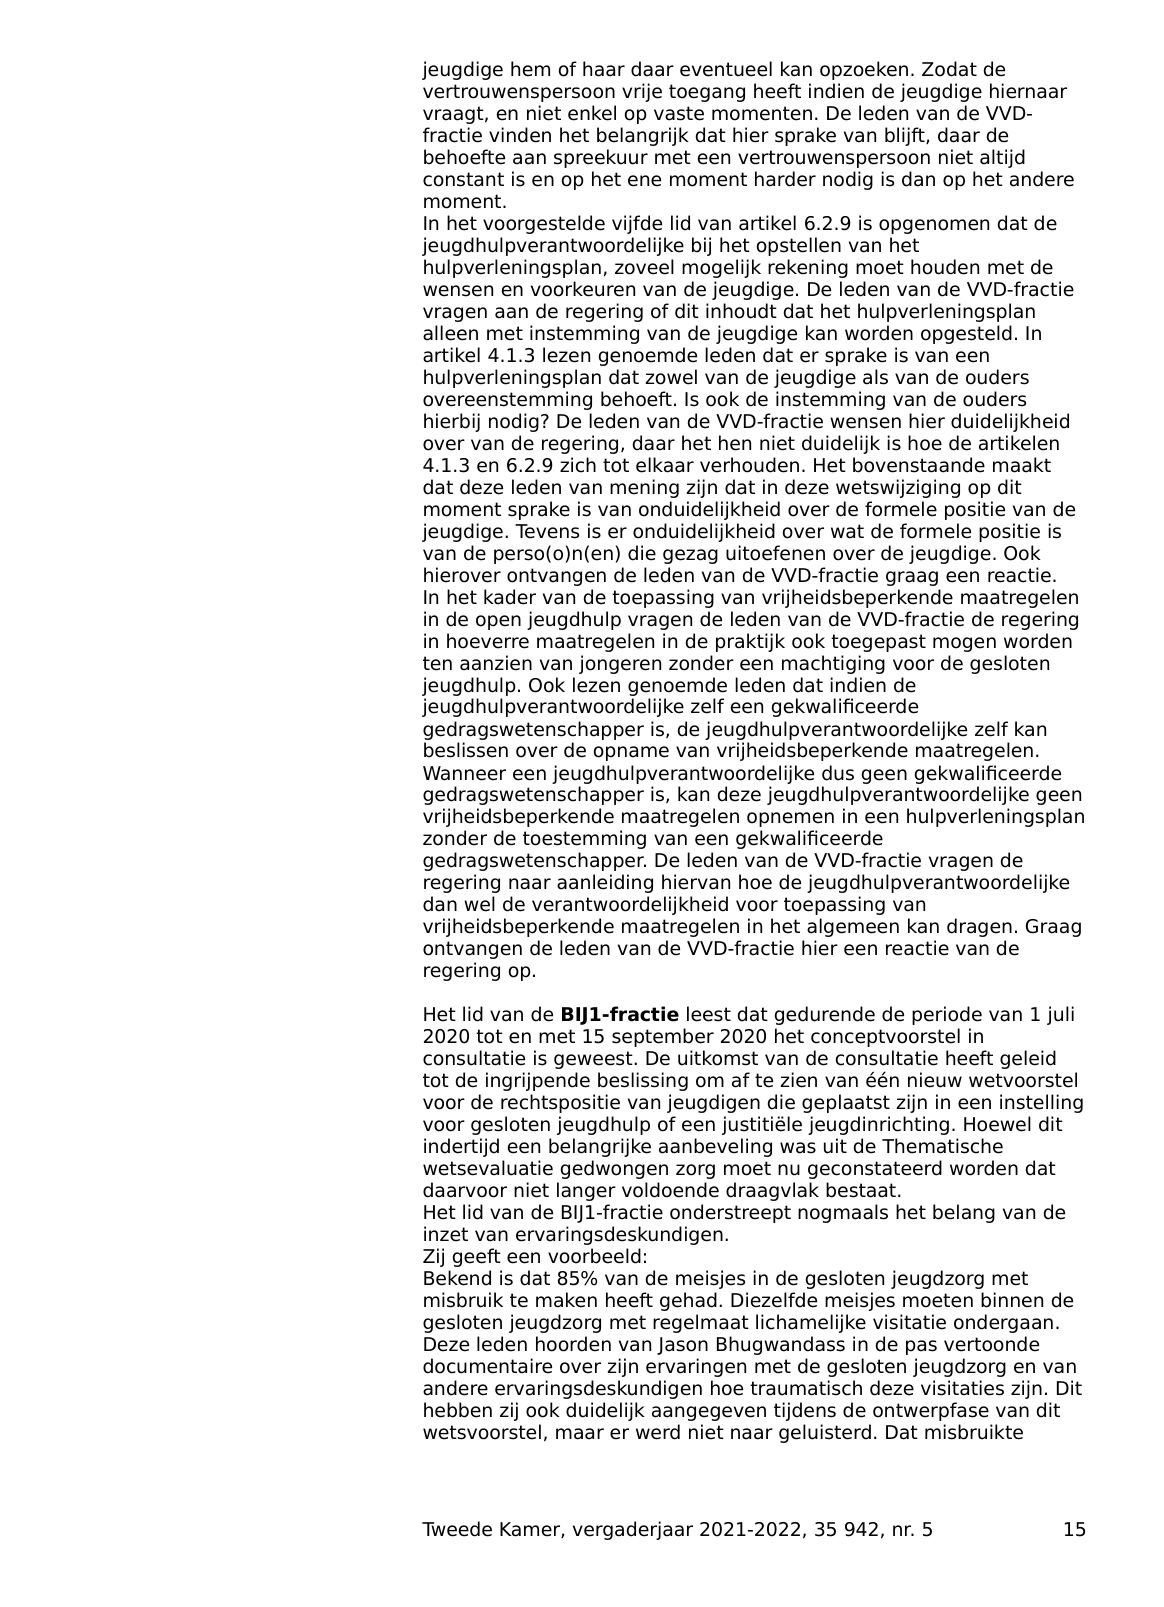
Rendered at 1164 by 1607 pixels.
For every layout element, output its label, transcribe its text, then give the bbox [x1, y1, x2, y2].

text jeugdige hem of haar daar eventueel kan opzoeken. Zodat de vertrouwenspersoon vrije toegang heeft indien de jeugdige hiernaar vraagt, en niet enkel op vaste momenten. De leden van de VVD-fractie vinden het belangrijk dat hier sprake van blijft, daar de behoefte aan spreekuur met een vertrouwenspersoon niet altijd constant is en op het ene moment harder nodig is dan op het andere moment. [422, 59, 1087, 213]
text Het lid van de BIJ1-fractie onderstreept nogmaals het belang van de inzet van ervaringsdeskundigen. [422, 1202, 1087, 1246]
text Het lid van de BIJ1-fractie leest dat gedurende de periode van 1 juli 2020 tot en met 15 september 2020 het conceptvoorstel in consultatie is geweest. De uitkomst van de consultatie heeft geleid tot de ingrijpende beslissing om af te zien van één nieuw wetvoorstel voor de rechtspositie van jeugdigen die geplaatst zijn in een instelling voor gesloten jeugdhulp of een justitiële jeugdinrichting. Hoewel dit indertijd een belangrijke aanbeveling was uit de Thematische wetsevaluatie gedwongen zorg moet nu geconstateerd worden dat daarvoor niet langer voldoende draagvlak bestaat. [422, 1004, 1087, 1202]
text In het voorgestelde vijfde lid van artikel 6.2.9 is opgenomen dat de jeugdhulpverantwoordelijke bij het opstellen van het hulpverleningsplan, zoveel mogelijk rekening moet houden met de wensen en voorkeuren van de jeugdige. De leden van de VVD-fractie vragen aan de regering of dit inhoudt dat het hulpverleningsplan alleen met instemming van de jeugdige kan worden opgesteld. In artikel 4.1.3 lezen genoemde leden dat er sprake is van een hulpverleningsplan dat zowel van de jeugdige als van de ouders overeenstemming behoeft. Is ook de instemming van de ouders hierbij nodig? De leden van de VVD-fractie wensen hier duidelijkheid over van de regering, daar het hen niet duidelijk is hoe de artikelen 4.1.3 en 6.2.9 zich tot elkaar verhouden. Het bovenstaande maakt dat deze leden van mening zijn dat in deze wetswijziging op dit moment sprake is van onduidelijkheid over de formele positie van de jeugdige. Tevens is er onduidelijkheid over wat de formele positie is van de perso(o)n(en) die gezag uitoefenen over de jeugdige. Ook hierover ontvangen de leden van de VVD-fractie graag een reactie. [422, 213, 1087, 587]
text Bekend is dat 85% van de meisjes in de gesloten jeugdzorg met misbruik te maken heeft gehad. Diezelfde meisjes moeten binnen de gesloten jeugdzorg met regelmaat lichamelijke visitatie ondergaan. Deze leden hoorden van Jason Bhugwandass in de pas vertoonde documentaire over zijn ervaringen met de gesloten jeugdzorg en van andere ervaringsdeskundigen hoe traumatisch deze visitaties zijn. Dit hebben zij ook duidelijk aangegeven tijdens de ontwerpfase van dit wetsvoorstel, maar er werd niet naar geluisterd. Dat misbruikte [422, 1268, 1087, 1444]
text Zij geeft een voorbeeld: [422, 1246, 1087, 1268]
text In het kader van de toepassing van vrijheidsbeperkende maatregelen in de open jeugdhulp vragen de leden van de VVD-fractie de regering in hoeverre maatregelen in de praktijk ook toegepast mogen worden ten aanzien van jongeren zonder een machtiging voor de gesloten jeugdhulp. Ook lezen genoemde leden dat indien de jeugdhulpverantwoordelijke zelf een gekwalificeerde gedragswetenschapper is, de jeugdhulpverantwoordelijke zelf kan beslissen over de opname van vrijheidsbeperkende maatregelen. Wanneer een jeugdhulpverantwoordelijke dus geen gekwalificeerde gedragswetenschapper is, kan deze jeugdhulpverantwoordelijke geen vrijheidsbeperkende maatregelen opnemen in een hulpverleningsplan zonder de toestemming van een gekwalificeerde gedragswetenschapper. De leden van de VVD-fractie vragen de regering naar aanleiding hiervan hoe de jeugdhulpverantwoordelijke dan wel de verantwoordelijkheid voor toepassing van vrijheidsbeperkende maatregelen in het algemeen kan dragen. Graag ontvangen de leden van de VVD-fractie hier een reactie van de regering op. [422, 587, 1087, 982]
